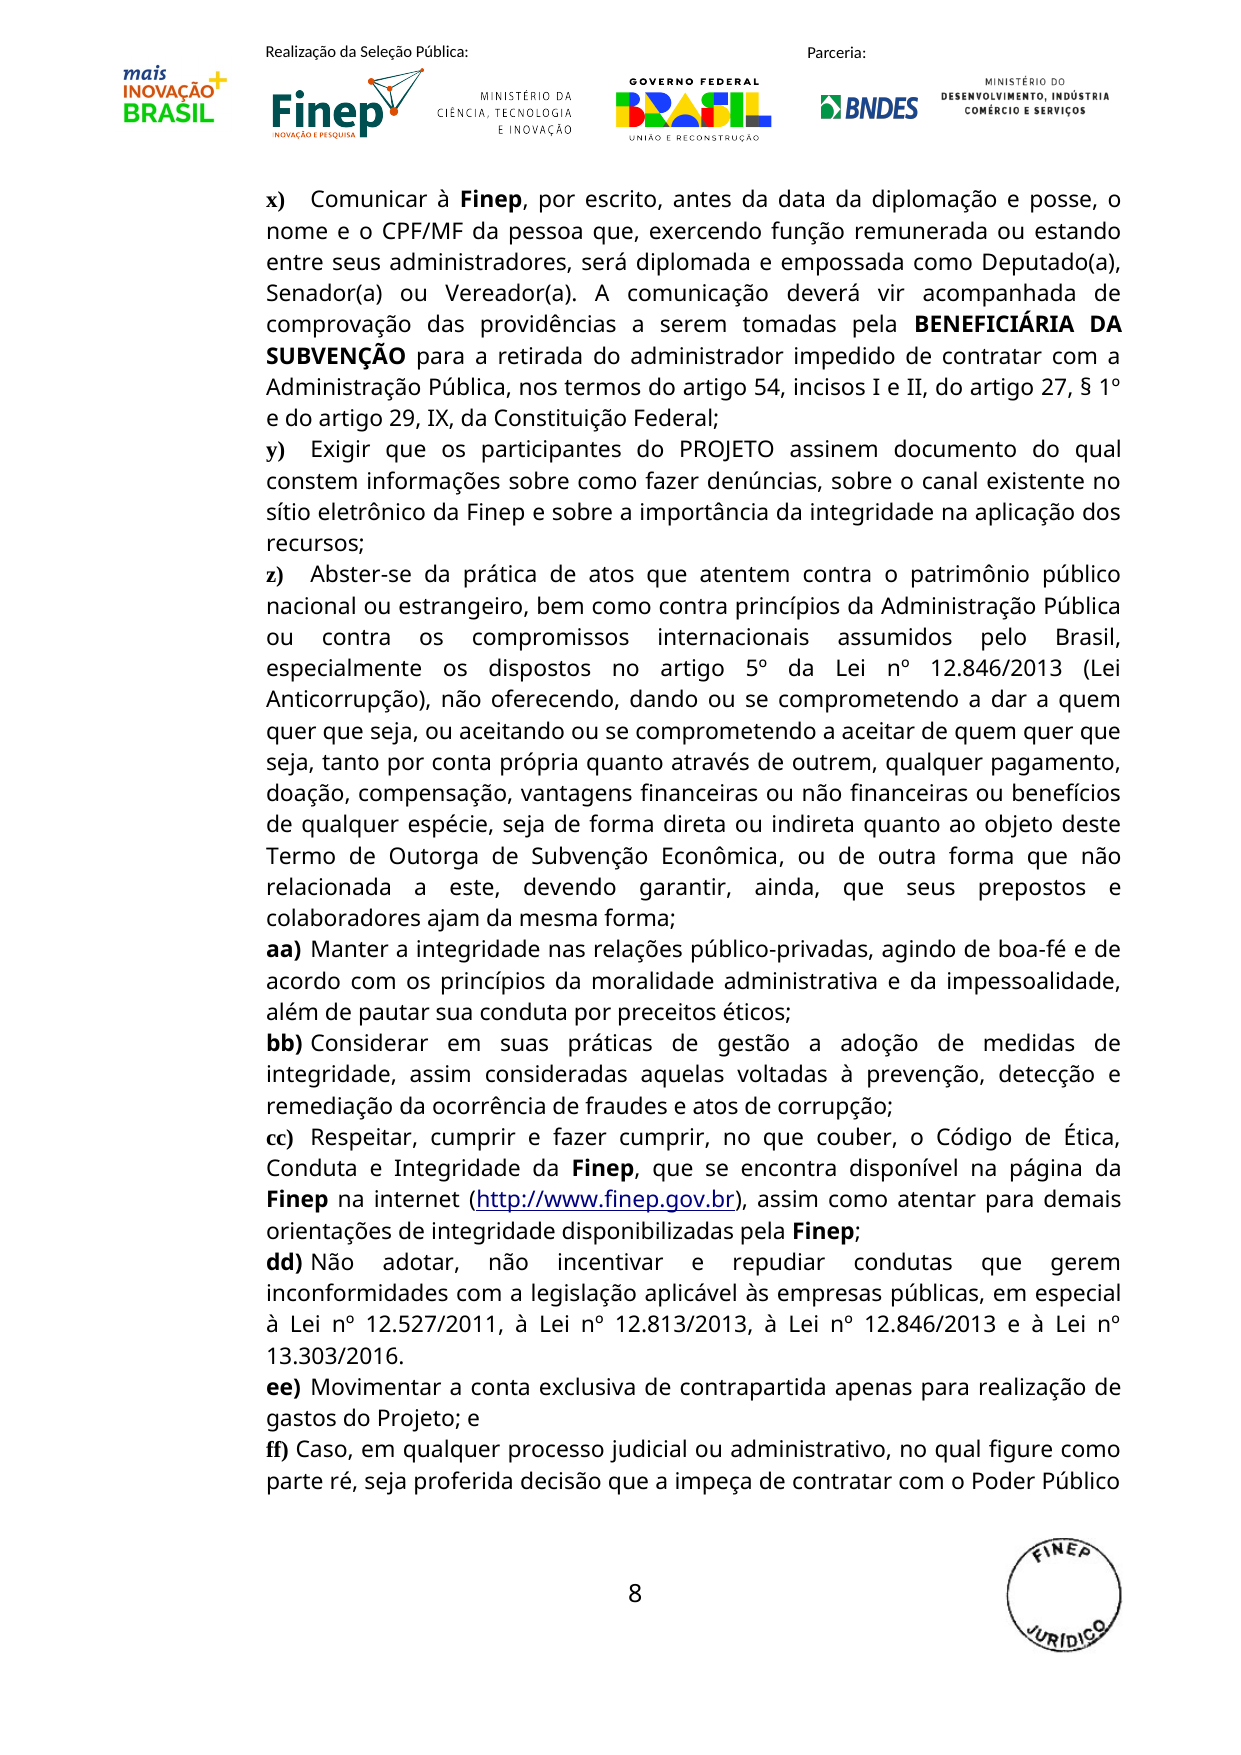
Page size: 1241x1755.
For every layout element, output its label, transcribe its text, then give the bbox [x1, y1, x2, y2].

list Manter a integridade nas relações público-privadas, agindo de boa-fé e de acordo com os princípios da moralidade administrativa e da impessoalidade, além de pautar sua conduta por preceitos éticos; [266, 933, 1122, 1027]
list Abster-se da prática de atos que atentem contra o patrimônio público nacional ou estrangeiro, bem como contra princípios da Administração Pública ou contra os compromissos internacionais assumidos pelo Brasil, especialmente os dispostos no artigo 5º da Lei nº 12.846/2013 (Lei Anticorrupção), não oferecendo, dando ou se comprometendo a dar a quem quer que seja, ou aceitando ou se comprometendo a aceitar de quem quer que seja, tanto por conta própria quanto através de outrem, qualquer pagamento, doação, compensação, vantagens financeiras ou não financeiras ou benefícios de qualquer espécie, seja de forma direta ou indireta quanto ao objeto deste Termo de Outorga de Subvenção Econômica, ou de outra forma que não relacionada a este, devendo garantir, ainda, que seus prepostos e colaboradores ajam da mesma forma; [266, 558, 1122, 933]
list Não adotar, não incentivar e repudiar condutas que gerem inconformidades com a legislação aplicável às empresas públicas, em especial à Lei nº 12.527/2011, à Lei nº 12.813/2013, à Lei nº 12.846/2013 e à Lei nº 13.303/2016. [266, 1246, 1122, 1371]
list Comunicar à Finep, por escrito, antes da data da diplomação e posse, o nome e o CPF/MF da pessoa que, exercendo função remunerada ou estando entre seus administradores, será diplomada e empossada como Deputado(a), Senador(a) ou Vereador(a). A comunicação deverá vir acompanhada de comprovação das providências a serem tomadas pela BENEFICIÁRIA DA SUBVENÇÃO para a retirada do administrador impedido de contratar com a Administração Pública, nos termos do artigo 54, incisos I e II, do artigo 27, § 1º e do artigo 29, IX, da Constituição Federal; [266, 183, 1122, 433]
list Caso, em qualquer processo judicial ou administrativo, no qual figure como parte ré, seja proferida decisão que a impeça de contratar com o Poder Público [266, 1433, 1122, 1496]
list Respeitar, cumprir e fazer cumprir, no que couber, o Código de Ética, Conduta e Integridade da Finep, que se encontra disponível na página da Finep na internet (http://www.finep.gov.br), assim como atentar para demais orientações de integridade disponibilizadas pela Finep; [266, 1121, 1122, 1246]
list Exigir que os participantes do PROJETO assinem documento do qual constem informações sobre como fazer denúncias, sobre o canal existente no sítio eletrônico da Finep e sobre a importância da integridade na aplicação dos recursos; [266, 433, 1122, 558]
list Considerar em suas práticas de gestão a adoção de medidas de integridade, assim consideradas aquelas voltadas à prevenção, detecção e remediação da ocorrência de fraudes e atos de corrupção; [266, 1027, 1122, 1121]
list Movimentar a conta exclusiva de contrapartida apenas para realização de gastos do Projeto; e [266, 1371, 1122, 1433]
